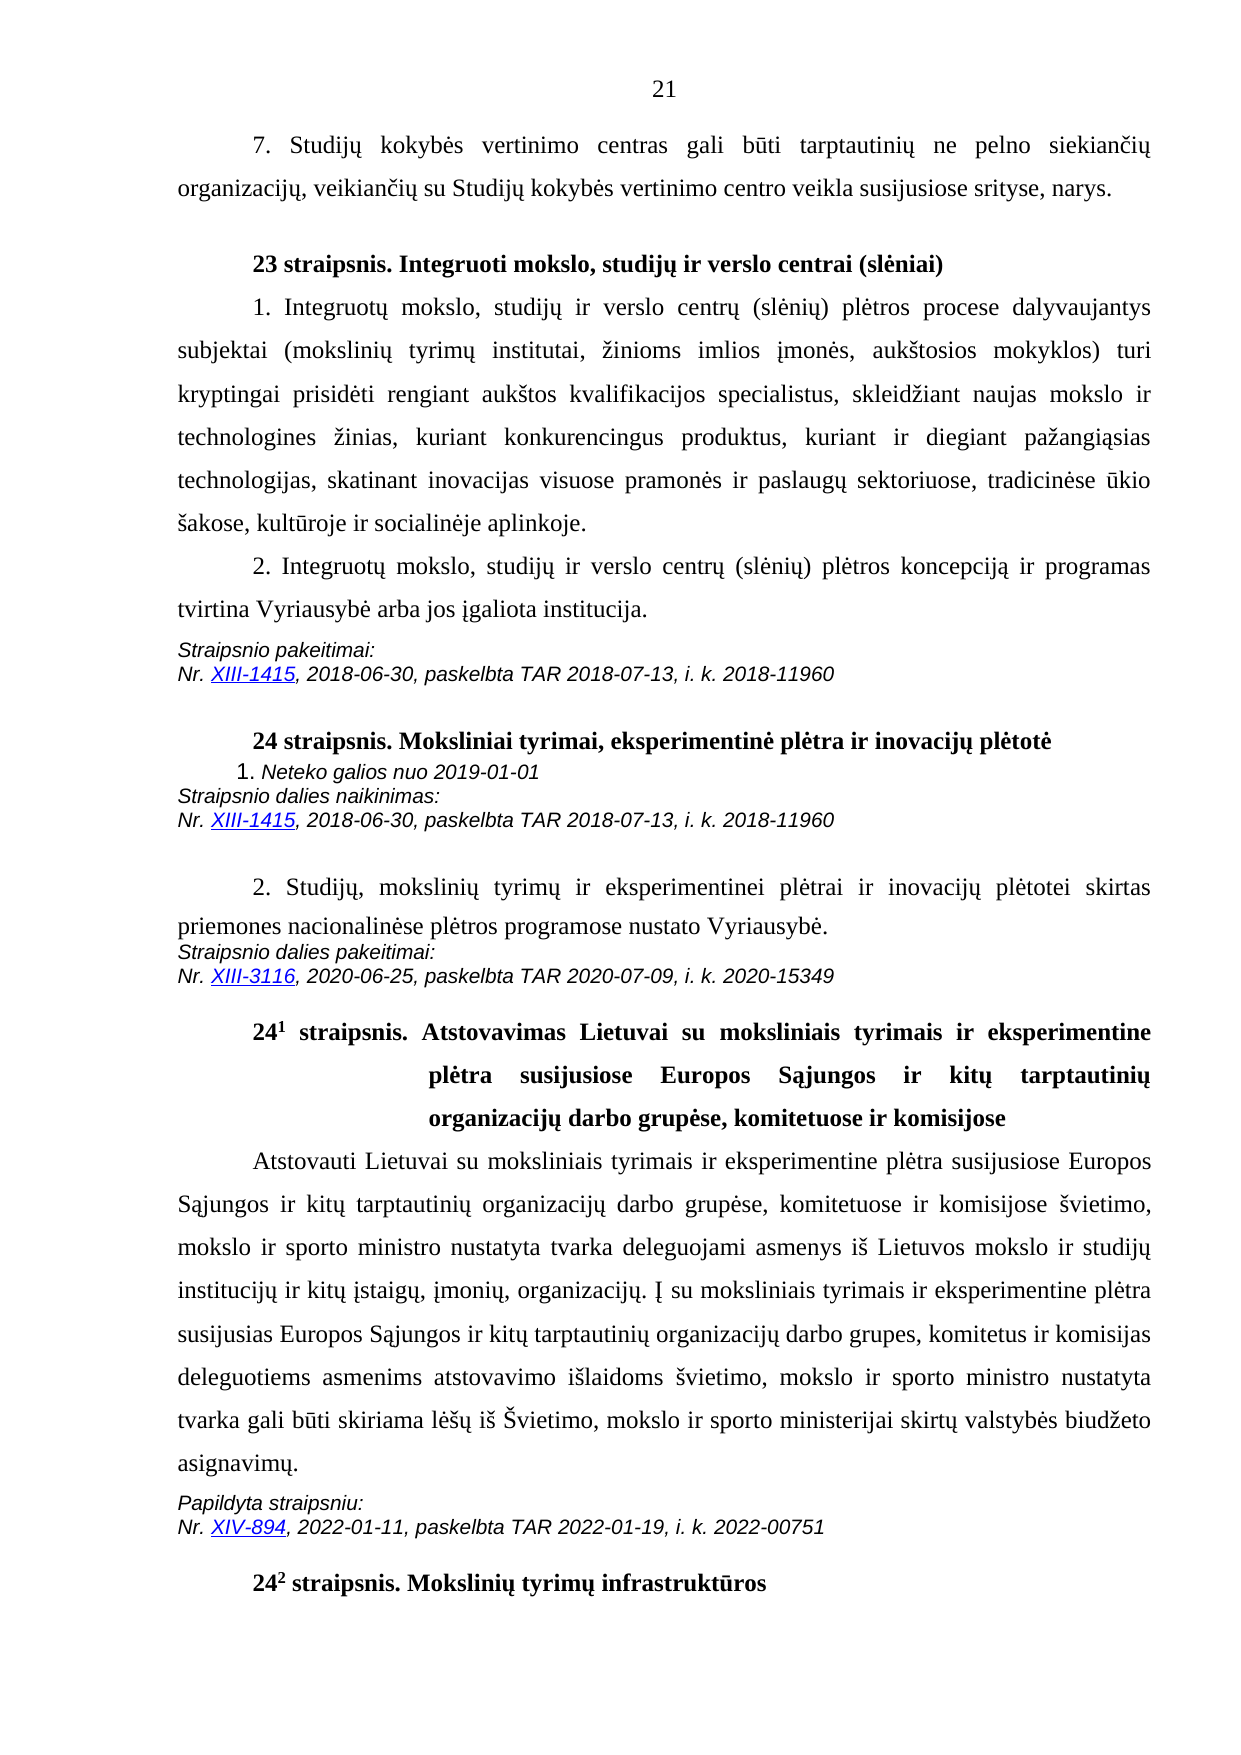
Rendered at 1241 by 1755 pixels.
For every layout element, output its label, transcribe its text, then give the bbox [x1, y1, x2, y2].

text Straipsnio dalies pakeitimai: [177, 940, 1152, 964]
text 241 straipsnis. Atstovavimas Lietuvai su moksliniais tyrimais ir eksperimentine plėtra susijusiose Europos Sąjungos ir kitų tarptautinių organizacijų darbo grupėse, komitetuose ir komisijose [252, 1017, 1152, 1132]
text 242 straipsnis. Mokslinių tyrimų infrastruktūros [177, 1568, 1152, 1597]
text Nr. XIII-1415, 2018-06-30, paskelbta TAR 2018-07-13, i. k. 2018-11960 [177, 661, 1152, 685]
text Atstovauti Lietuvai su moksliniais tyrimais ir eksperimentine plėtra susijusiose Europos Sąjungos ir kitų tarptautinių organizacijų darbo grupėse, komitetuose ir komisijose švietimo, mokslo ir sporto ministro nustatyta tvarka deleguojami asmenys iš Lietuvos mokslo ir studijų institucijų ir kitų įstaigų, įmonių, organizacijų. Į su moksliniais tyrimais ir eksperimentine plėtra susijusias Europos Sąjungos ir kitų tarptautinių organizacijų darbo grupes, komitetus ir komisijas deleguotiems asmenims atstovavimo išlaidoms švietimo, mokslo ir sporto ministro nustatyta tvarka gali būti skiriama lėšų iš Švietimo, mokslo ir sporto ministerijai skirtų valstybės biudžeto asignavimų. [177, 1146, 1152, 1477]
text Nr. XIII-3116, 2020-06-25, paskelbta TAR 2020-07-09, i. k. 2020-15349 [177, 964, 1152, 988]
text 2. Studijų, mokslinių tyrimų ir eksperimentinei plėtrai ir inovacijų plėtotei skirtas priemones nacionalinėse plėtros programose nustato Vyriausybė. [177, 861, 1152, 940]
text 7. Studijų kokybės vertinimo centras gali būti tarptautinių ne pelno siekiančių organizacijų, veikiančių su Studijų kokybės vertinimo centro veikla susijusiose srityse, narys. [177, 118, 1152, 206]
text 1. Neteko galios nuo 2019-01-01 [177, 758, 1152, 784]
text Straipsnio pakeitimai: [177, 637, 1152, 661]
text Nr. XIII-1415, 2018-06-30, paskelbta TAR 2018-07-13, i. k. 2018-11960 [177, 808, 1152, 832]
text 1. Integruotų mokslo, studijų ir verslo centrų (slėnių) plėtros procese dalyvaujantys subjektai (mokslinių tyrimų institutai, žinioms imlios įmonės, aukštosios mokyklos) turi kryptingai prisidėti rengiant aukštos kvalifikacijos specialistus, skleidžiant naujas mokslo ir technologines žinias, kuriant konkurencingus produktus, kuriant ir diegiant pažangiąsias technologijas, skatinant inovacijas visuose pramonės ir paslaugų sektoriuose, tradicinėse ūkio šakose, kultūroje ir socialinėje aplinkoje. [177, 292, 1152, 537]
text Nr. XIV-894, 2022-01-11, paskelbta TAR 2022-01-19, i. k. 2022-00751 [177, 1515, 1152, 1539]
text 2. Integruotų mokslo, studijų ir verslo centrų (slėnių) plėtros koncepciją ir programas tvirtina Vyriausybė arba jos įgaliota institucija. [177, 551, 1152, 623]
text 23 straipsnis. Integruoti mokslo, studijų ir verslo centrai (slėniai) [177, 249, 1152, 278]
text 24 straipsnis. Moksliniai tyrimai, eksperimentinė plėtra ir inovacijų plėtotė [177, 714, 1152, 758]
text Papildyta straipsniu: [177, 1491, 1152, 1515]
text Straipsnio dalies naikinimas: [177, 784, 1152, 808]
